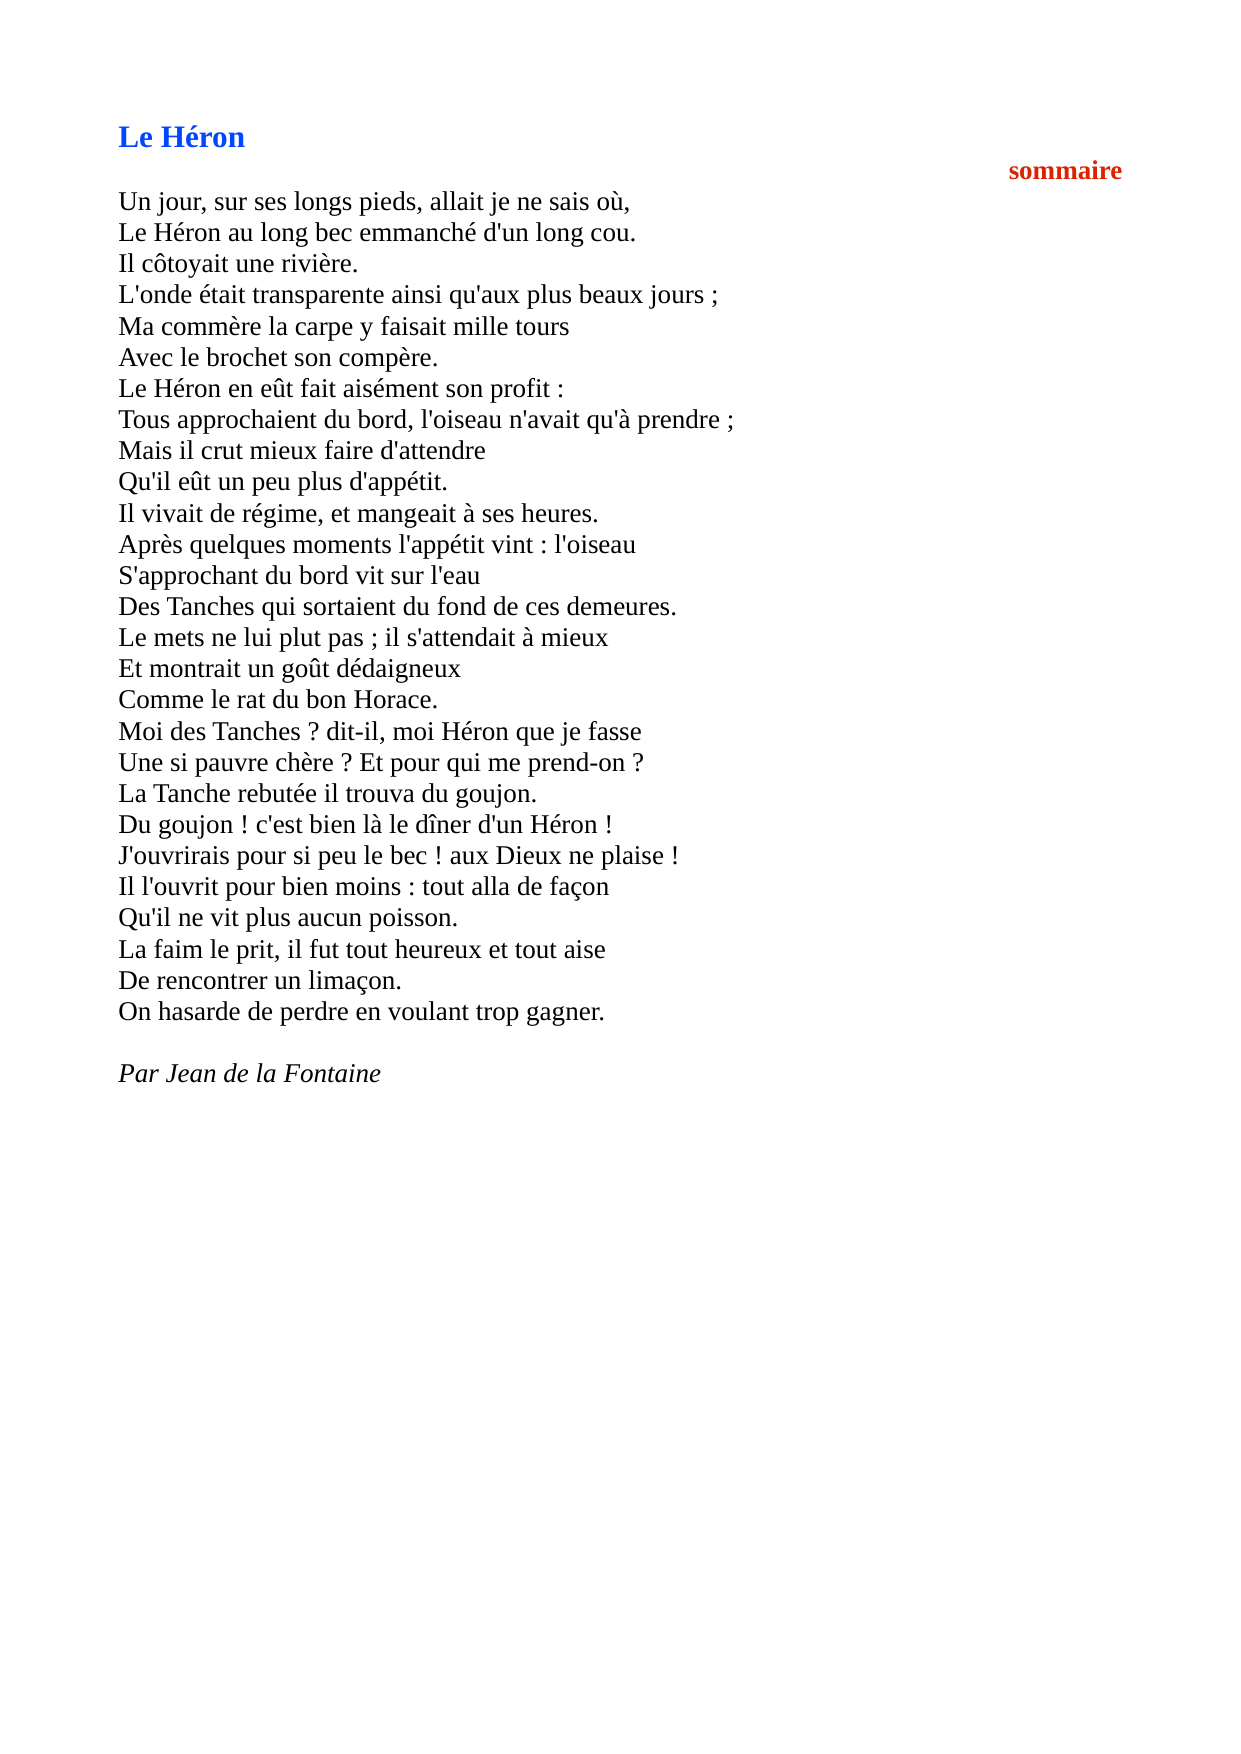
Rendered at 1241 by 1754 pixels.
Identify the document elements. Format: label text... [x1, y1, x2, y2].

text Un jour, sur ses longs pieds, allait je ne sais où, Le Héron au long bec emmanché d'un long cou. Il côtoyait une rivière. L'onde était transparente ainsi qu'aux plus beaux jours ; Ma commère la carpe y faisait mille tours Avec le brochet son compère. Le Héron en eût fait aisément son profit : Tous approchaient du bord, l'oiseau n'avait qu'à prendre ; Mais il crut mieux faire d'attendre Qu'il eût un peu plus d'appétit. Il vivait de régime, et mangeait à ses heures. Après quelques moments l'appétit vint : l'oiseau S'approchant du bord vit sur l'eau Des Tanches qui sortaient du fond de ces demeures. Le mets ne lui plut pas ; il s'attendait à mieux Et montrait un goût dédaigneux Comme le rat du bon Horace. Moi des Tanches ? dit-il, moi Héron que je fasse Une si pauvre chère ? Et pour qui me prend-on ? La Tanche rebutée il trouva du goujon. Du goujon ! c'est bien là le dîner d'un Héron ! J'ouvrirais pour si peu le bec ! aux Dieux ne plaise ! Il l'ouvrit pour bien moins : tout alla de façon Qu'il ne vit plus aucun poisson. La faim le prit, il fut tout heureux et tout aise De rencontrer un limaçon. On hasarde de perdre en voulant trop gagner. [118, 185, 1122, 1026]
text sommaire [118, 154, 1122, 185]
text Le Héron [118, 118, 1122, 154]
text Par Jean de la Fontaine [118, 1057, 1122, 1088]
